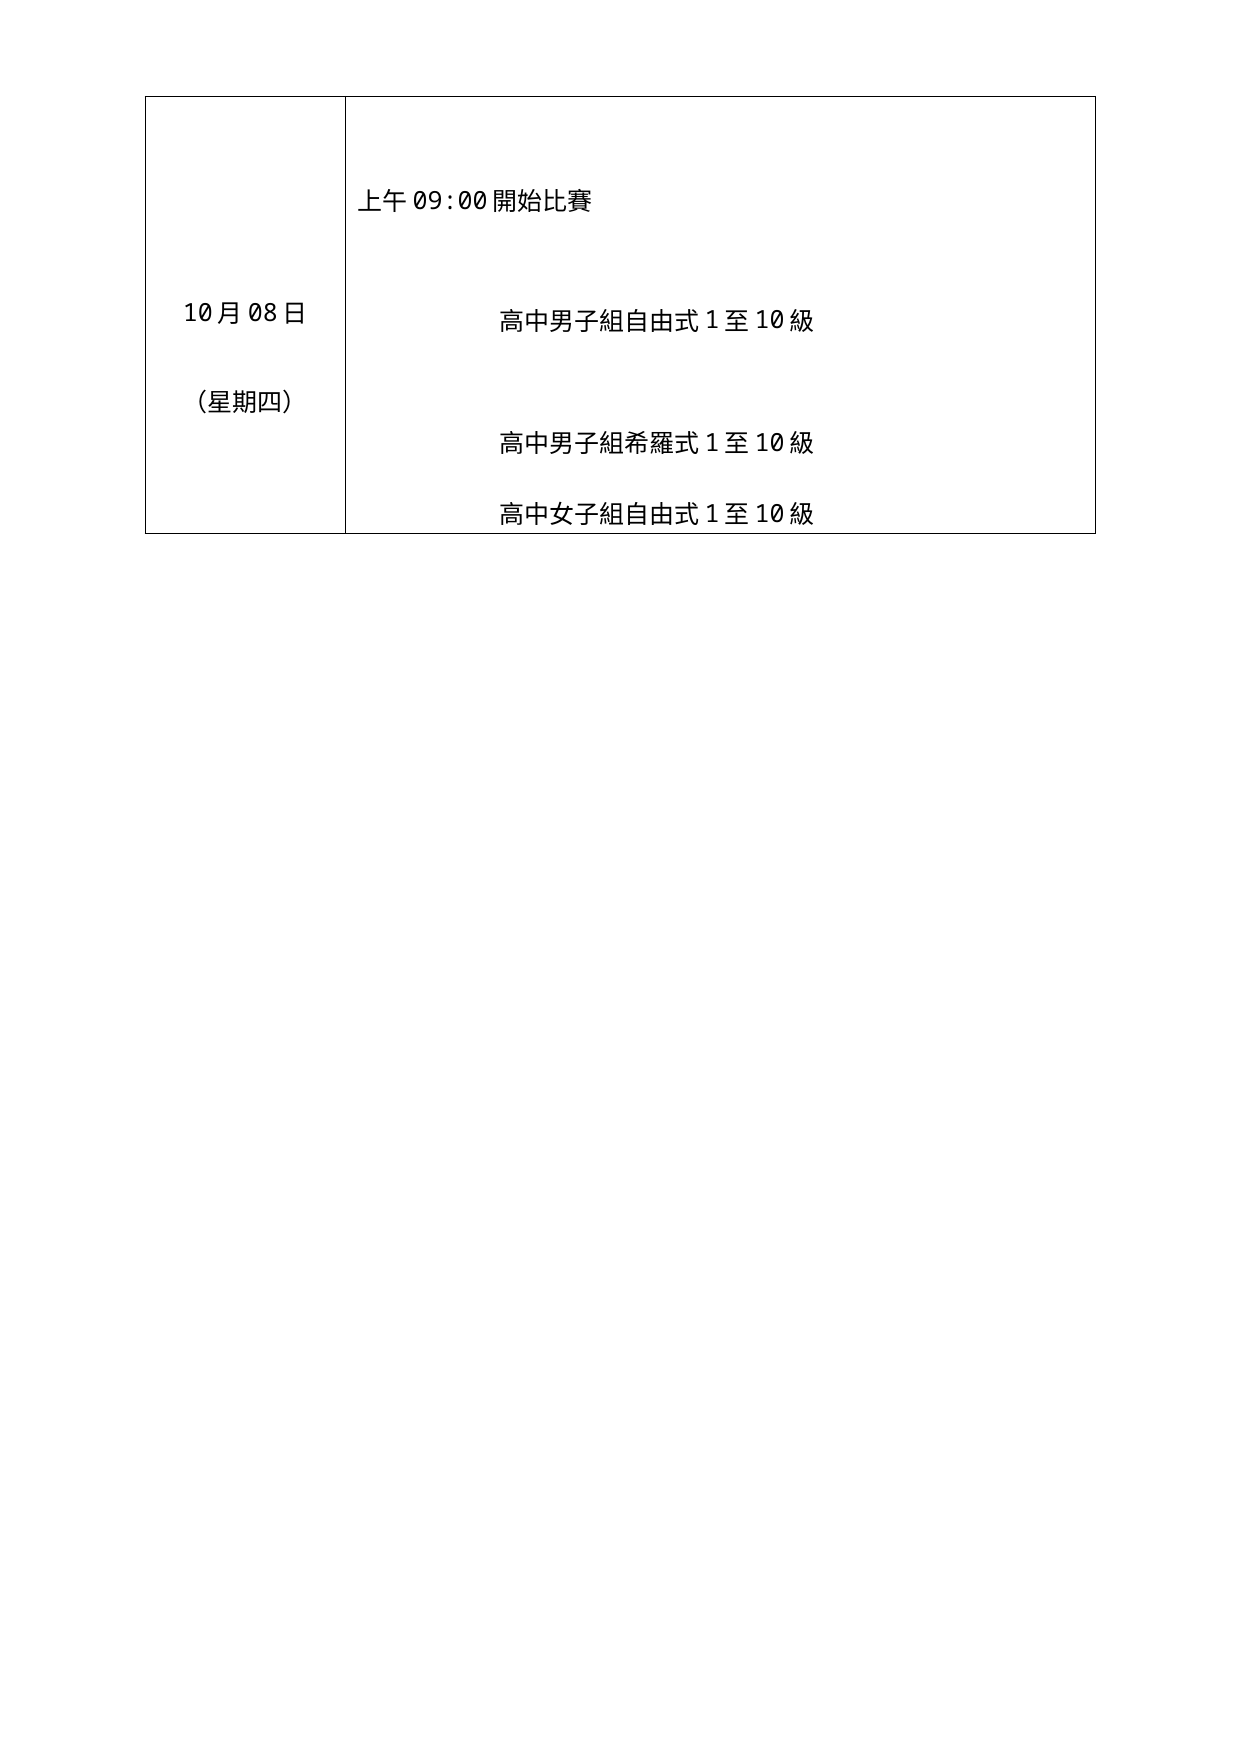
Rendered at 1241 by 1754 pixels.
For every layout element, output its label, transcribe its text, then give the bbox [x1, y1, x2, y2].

table_cell 上午09:00開始比賽 高中男子組自由式1至10級 高中男子組希羅式1至10級 高中女子組自由式1至10級 [346, 97, 1095, 533]
table_cell 10月08日 （星期四） [146, 97, 345, 533]
